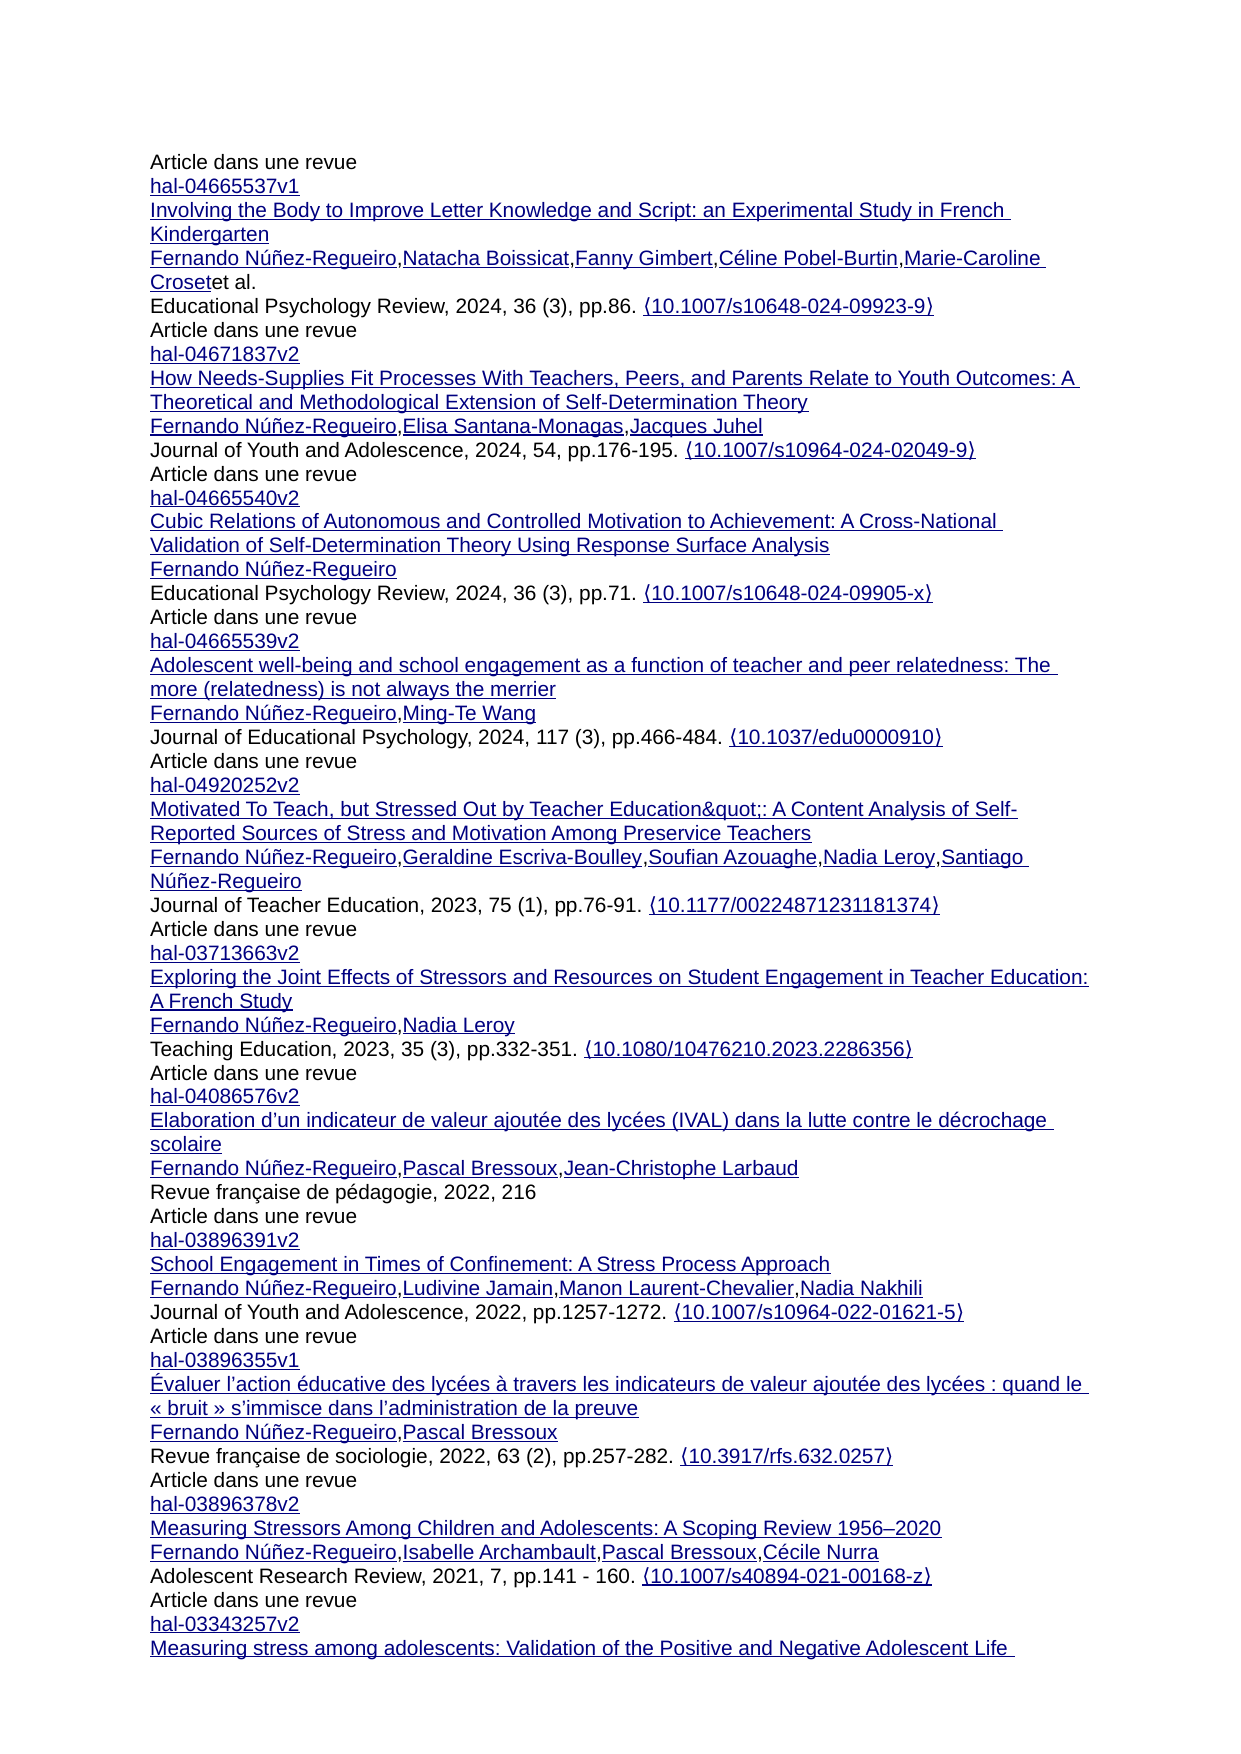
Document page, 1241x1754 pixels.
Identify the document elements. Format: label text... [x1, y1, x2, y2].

table_cell Adolescent well-being and school engagement as a function of teacher and peer relatedness: The more (relatedness) is not always the merrier Fernando Núñez-Regueiro,Ming-Te Wang Journal of Educational Psychology, 2024, 117 (3), pp.466-484. ⟨10.1037/edu0000910⟩ Article dans une revue hal-04920252v2 [150, 653, 1090, 797]
table_cell School Engagement in Times of Confinement: A Stress Process Approach Fernando Núñez-Regueiro,Ludivine Jamain,Manon Laurent-Chevalier,Nadia Nakhili Journal of Youth and Adolescence, 2022, pp.1257-1272. ⟨10.1007/s10964-022-01621-5⟩ Article dans une revue hal-03896355v1 [150, 1252, 1090, 1372]
table_cell Exploring the Joint Effects of Stressors and Resources on Student Engagement in Teacher Education: A French Study Fernando Núñez-Regueiro,Nadia Leroy Teaching Education, 2023, 35 (3), pp.332-351. ⟨10.1080/10476210.2023.2286356⟩ Article dans une revue hal-04086576v2 [150, 965, 1090, 1108]
table_cell Article dans une revue hal-04665537v1 [150, 150, 1090, 198]
table_cell Cubic Relations of Autonomous and Controlled Motivation to Achievement: A Cross-National Validation of Self-Determination Theory Using Response Surface Analysis Fernando Núñez-Regueiro Educational Psychology Review, 2024, 36 (3), pp.71. ⟨10.1007/s10648-024-09905-x⟩ Article dans une revue hal-04665539v2 [150, 509, 1090, 653]
table_cell How Needs-Supplies Fit Processes With Teachers, Peers, and Parents Relate to Youth Outcomes: A Theoretical and Methodological Extension of Self-Determination Theory Fernando Núñez-Regueiro,Elisa Santana-Monagas,Jacques Juhel Journal of Youth and Adolescence, 2024, 54, pp.176-195. ⟨10.1007/s10964-024-02049-9⟩ Article dans une revue hal-04665540v2 [150, 366, 1090, 509]
table_cell Involving the Body to Improve Letter Knowledge and Script: an Experimental Study in French Kindergarten Fernando Núñez-Regueiro,Natacha Boissicat,Fanny Gimbert,Céline Pobel-Burtin,Marie-Caroline Crosetet al. Educational Psychology Review, 2024, 36 (3), pp.86. ⟨10.1007/s10648-024-09923-9⟩ Article dans une revue hal-04671837v2 [150, 198, 1090, 366]
table_cell Measuring Stressors Among Children and Adolescents: A Scoping Review 1956–2020 Fernando Núñez-Regueiro,Isabelle Archambault,Pascal Bressoux,Cécile Nurra Adolescent Research Review, 2021, 7, pp.141 - 160. ⟨10.1007/s40894-021-00168-z⟩ Article dans une revue hal-03343257v2 [150, 1516, 1090, 1635]
table_cell Évaluer l’action éducative des lycées à travers les indicateurs de valeur ajoutée des lycées : quand le « bruit » s’immisce dans l’administration de la preuve Fernando Núñez-Regueiro,Pascal Bressoux Revue française de sociologie, 2022, 63 (2), pp.257-282. ⟨10.3917/rfs.632.0257⟩ Article dans une revue hal-03896378v2 [150, 1372, 1090, 1516]
table_cell Motivated To Teach, but Stressed Out by Teacher Education&quot;: A Content Analysis of Self-Reported Sources of Stress and Motivation Among Preservice Teachers Fernando Núñez-Regueiro,Geraldine Escriva-Boulley,Soufian Azouaghe,Nadia Leroy,Santiago Núñez-Regueiro Journal of Teacher Education, 2023, 75 (1), pp.76-91. ⟨10.1177/00224871231181374⟩ Article dans une revue hal-03713663v2 [150, 797, 1090, 964]
table_cell Measuring stress among adolescents: Validation of the Positive and Negative Adolescent Life [150, 1635, 1090, 1659]
table_cell Elaboration d’un indicateur de valeur ajoutée des lycées (IVAL) dans la lutte contre le décrochage scolaire Fernando Núñez-Regueiro,Pascal Bressoux,Jean-Christophe Larbaud Revue française de pédagogie, 2022, 216 Article dans une revue hal-03896391v2 [150, 1108, 1090, 1252]
